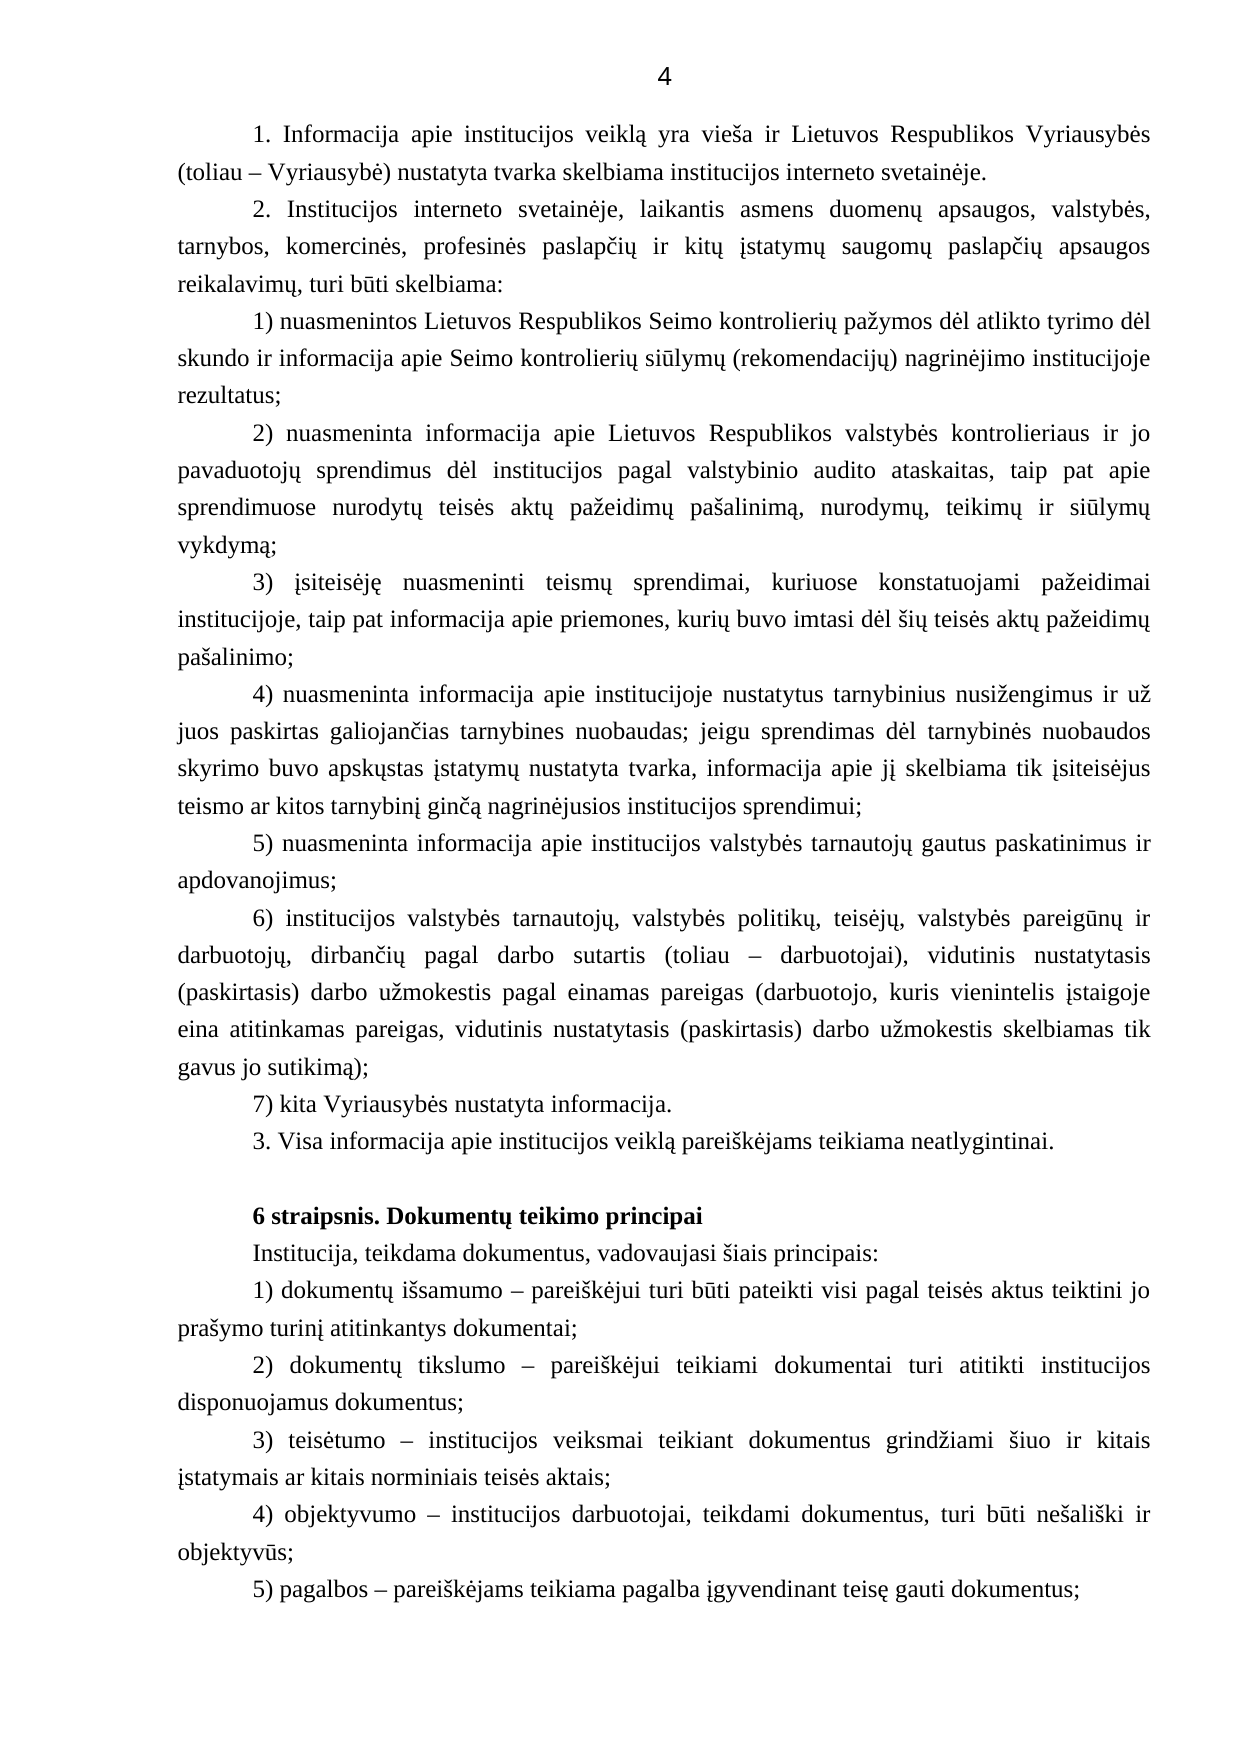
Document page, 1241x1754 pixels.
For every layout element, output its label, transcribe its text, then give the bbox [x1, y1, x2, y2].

text 3. Visa informacija apie institucijos veiklą pareiškėjams teikiama neatlygintinai. [177, 1126, 1152, 1155]
text 7) kita Vyriausybės nustatyta informacija. [177, 1089, 1152, 1118]
text 6 straipsnis. Dokumentų teikimo principai [177, 1201, 1152, 1230]
text 4) nuasmeninta informacija apie institucijoje nustatytus tarnybinius nusižengimus ir už juos paskirtas galiojančias tarnybines nuobaudas; jeigu sprendimas dėl tarnybinės nuobaudos skyrimo buvo apskųstas įstatymų nustatyta tvarka, informacija apie jį skelbiama tik įsiteisėjus teismo ar kitos tarnybinį ginčą nagrinėjusios institucijos sprendimui; [177, 679, 1152, 819]
text 2. Institucijos interneto svetainėje, laikantis asmens duomenų apsaugos, valstybės, tarnybos, komercinės, profesinės paslapčių ir kitų įstatymų saugomų paslapčių apsaugos reikalavimų, turi būti skelbiama: [177, 194, 1152, 297]
text 2) dokumentų tikslumo – pareiškėjui teikiami dokumentai turi atitikti institucijos disponuojamus dokumentus; [177, 1350, 1152, 1416]
text 5) pagalbos – pareiškėjams teikiama pagalba įgyvendinant teisę gauti dokumentus; [177, 1574, 1152, 1603]
text 6) institucijos valstybės tarnautojų, valstybės politikų, teisėjų, valstybės pareigūnų ir darbuotojų, dirbančių pagal darbo sutartis (toliau – darbuotojai), vidutinis nustatytasis (paskirtasis) darbo užmokestis pagal einamas pareigas (darbuotojo, kuris vienintelis įstaigoje eina atitinkamas pareigas, vidutinis nustatytasis (paskirtasis) darbo užmokestis skelbiamas tik gavus jo sutikimą); [177, 903, 1152, 1081]
text 4) objektyvumo – institucijos darbuotojai, teikdami dokumentus, turi būti nešališki ir objektyvūs; [177, 1499, 1152, 1565]
text 3) įsiteisėję nuasmeninti teismų sprendimai, kuriuose konstatuojami pažeidimai institucijoje, taip pat informacija apie priemones, kurių buvo imtasi dėl šių teisės aktų pažeidimų pašalinimo; [177, 567, 1152, 670]
text 2) nuasmeninta informacija apie Lietuvos Respublikos valstybės kontrolieriaus ir jo pavaduotojų sprendimus dėl institucijos pagal valstybinio audito ataskaitas, taip pat apie sprendimuose nurodytų teisės aktų pažeidimų pašalinimą, nurodymų, teikimų ir siūlymų vykdymą; [177, 418, 1152, 558]
text Institucija, teikdama dokumentus, vadovaujasi šiais principais: [177, 1238, 1152, 1267]
text 1. Informacija apie institucijos veiklą yra vieša ir Lietuvos Respublikos Vyriausybės (toliau – Vyriausybė) nustatyta tvarka skelbiama institucijos interneto svetainėje. [177, 119, 1152, 186]
text 5) nuasmeninta informacija apie institucijos valstybės tarnautojų gautus paskatinimus ir apdovanojimus; [177, 828, 1152, 894]
text 3) teisėtumo – institucijos veiksmai teikiant dokumentus grindžiami šiuo ir kitais įstatymais ar kitais norminiais teisės aktais; [177, 1425, 1152, 1491]
text 1) nuasmenintos Lietuvos Respublikos Seimo kontrolierių pažymos dėl atlikto tyrimo dėl skundo ir informacija apie Seimo kontrolierių siūlymų (rekomendacijų) nagrinėjimo institucijoje rezultatus; [177, 306, 1152, 409]
text 1) dokumentų išsamumo – pareiškėjui turi būti pateikti visi pagal teisės aktus teiktini jo prašymo turinį atitinkantys dokumentai; [177, 1276, 1152, 1342]
